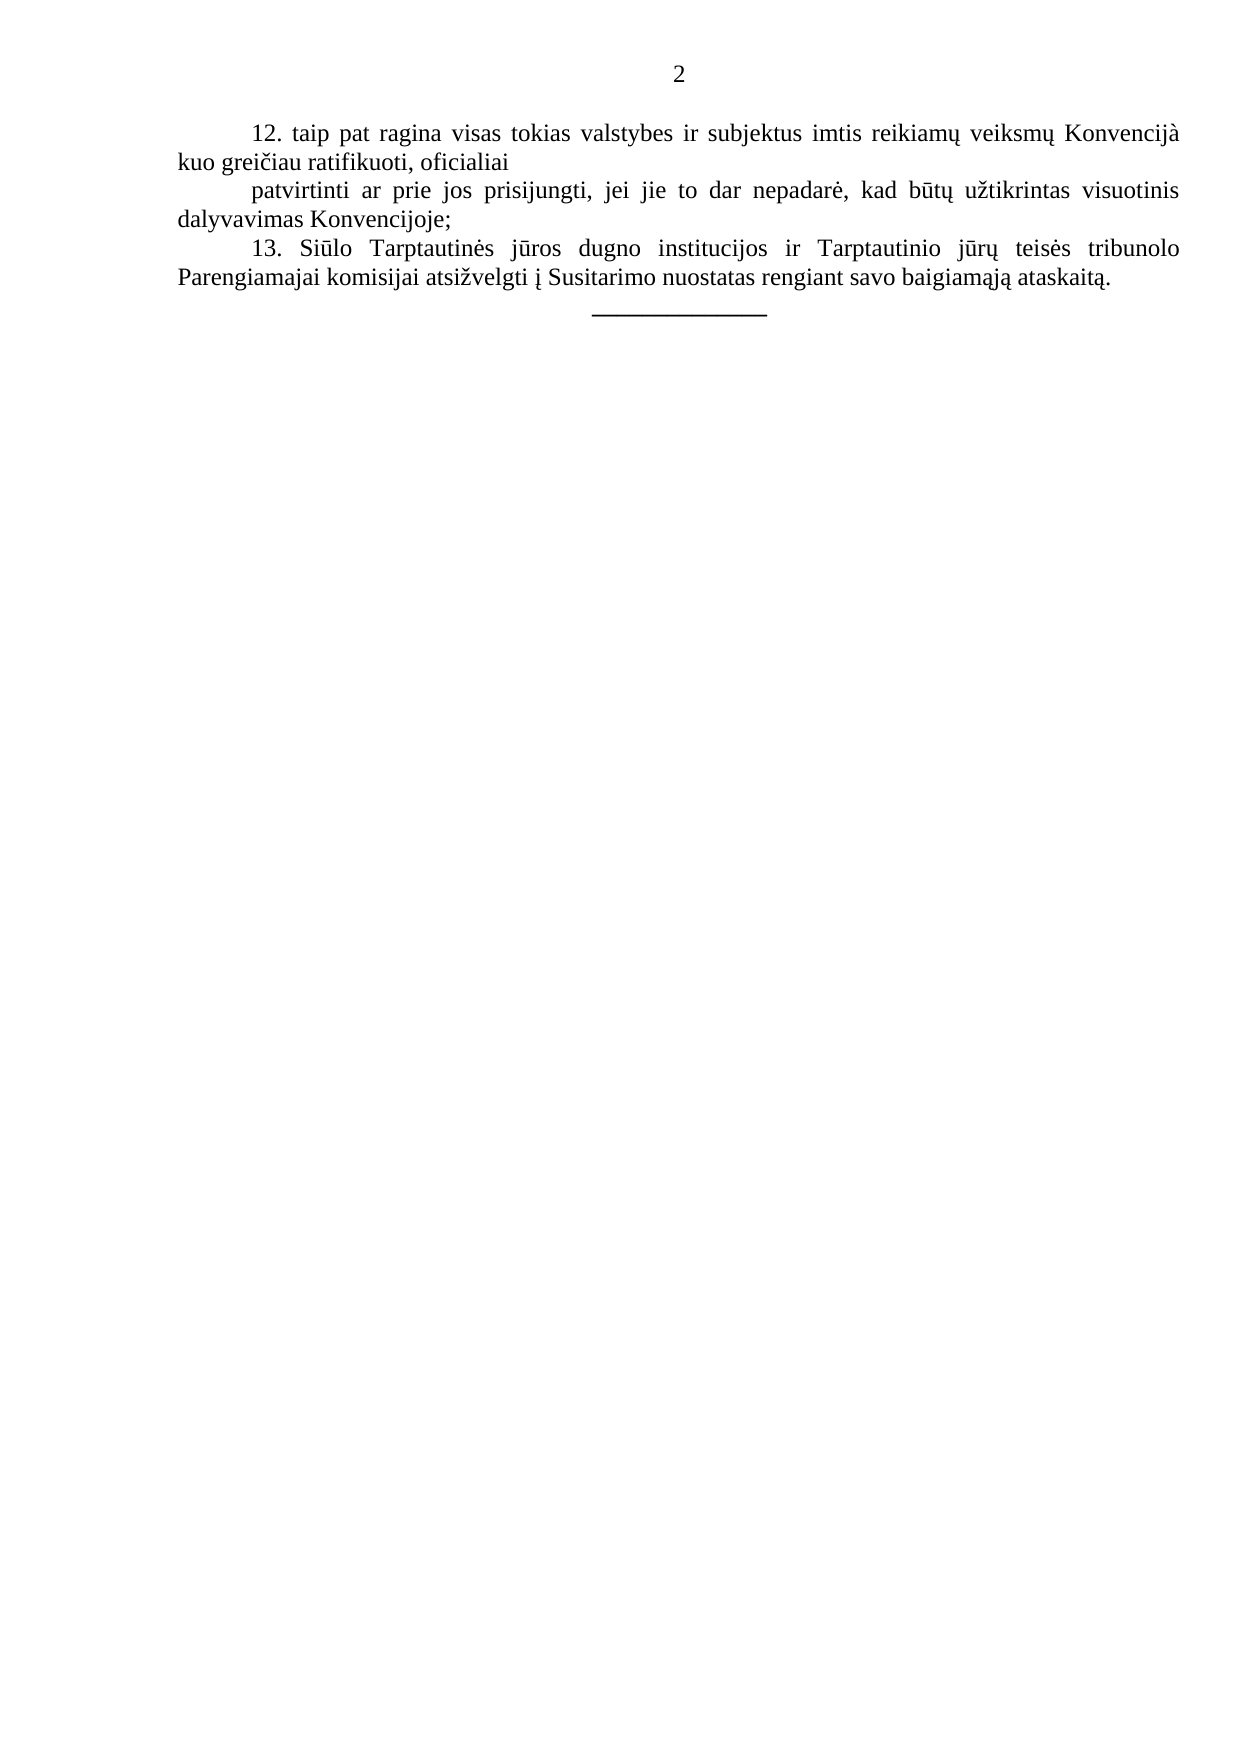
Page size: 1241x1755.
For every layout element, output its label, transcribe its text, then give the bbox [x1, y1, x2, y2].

text 13. Siūlo Tarptautinės jūros dugno institucijos ir Tarptautinio jūrų teisės tribunolo Parengiamajai komisijai atsižvelgti į Susitarimo nuostatas rengiant savo baigiamąją ataskaitą. [177, 233, 1181, 291]
text 12. taip pat ragina visas tokias valstybes ir subjektus imtis reikiamų veiksmų Konvencijà kuo greičiau ratifikuoti, oficialiai [177, 118, 1181, 176]
text ______________ [177, 291, 1181, 319]
text patvirtinti ar prie jos prisijungti, jei jie to dar nepadarė, kad būtų užtikrintas visuotinis dalyvavimas Konvencijoje; [177, 176, 1181, 233]
